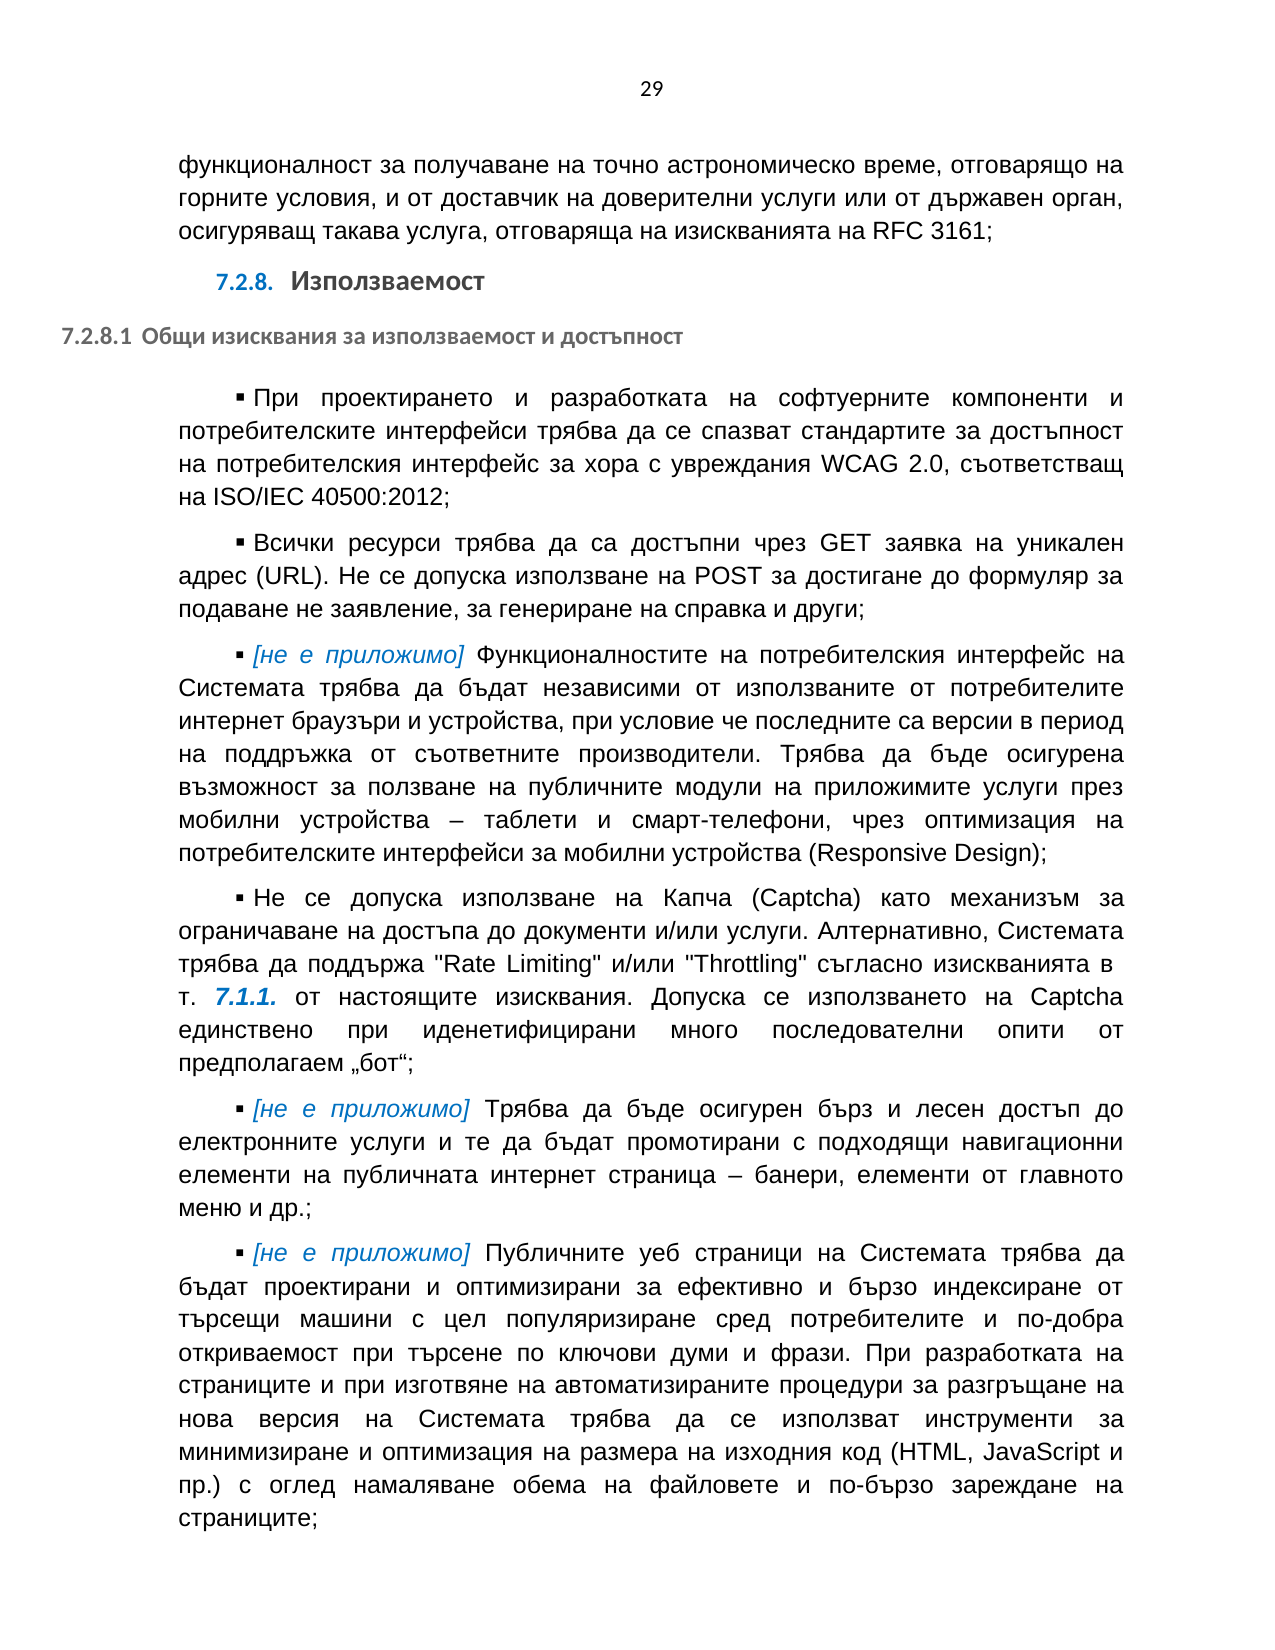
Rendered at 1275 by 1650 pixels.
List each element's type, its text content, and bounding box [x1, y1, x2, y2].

list [не е приложимо] Функционалностите на потребителския интерфейс на Системата трябва да бъдат независими от използваните от потребителите интернет браузъри и устройства, при условие че последните са версии в период на поддръжка от съответните производители. Трябва да бъде осигурена възможност за ползване на публичните модули на приложимите услуги през мобилни устройства – таблети и смарт-телефони, чрез оптимизация на потребителските интерфейси за мобилни устройства (Responsive Design); [178, 639, 1125, 866]
list При проектирането и разработката на софтуерните компоненти и потребителските интерфейси трябва да се спазват стандартите за достъпност на потребителския интерфейс за хора с увреждания WCAG 2.0, съответстващ на ISO/IEC 40500:2012; [178, 383, 1125, 511]
subtitle Общи изисквания за използваемост и достъпност [61, 320, 1125, 351]
subtitle Използваемост [216, 262, 1125, 297]
list функционалност за получаване на точно астрономическо време, отговарящо на горните условия, и от доставчик на доверителни услуги или от държавен орган, осигуряващ такава услуга, отговаряща на изискванията на RFC 3161; [178, 150, 1125, 245]
list [не е приложимо] Публичните уеб страници на Системата трябва да бъдат проектирани и оптимизирани за ефективно и бързо индексиране от търсещи машини с цел популяризиране сред потребителите и по-добра откриваемост при търсене по ключови думи и фрази. При разработката на страниците и при изготвяне на автоматизираните процедури за разгръщане на нова версия на Системата трябва да се използват инструменти за минимизиране и оптимизация на размера на изходния код (HTML, JavaScript и пр.) с оглед намаляване обема на файловете и по-бързо зареждане на страниците; [178, 1238, 1125, 1531]
list Не се допуска използване на капча (Captcha) като механизъм за ограничаване на достъпа до документи и/или услуги. Алтернативно, Системата трябва да поддържа "Rate Limiting" и/или "Throttling" съгласно изискванията в т. 7.1.1. от настоящите изисквания. Допуска се използването на Captcha единствено при иденетифицирани много последователни опити от предполагаем „бот“; [178, 883, 1125, 1077]
list [не е приложимо] Трябва да бъде осигурен бърз и лесен достъп до електронните услуги и те да бъдат промотирани с подходящи навигационни елементи на публичната интернет страница – банери, елементи от главното меню и др.; [178, 1094, 1125, 1222]
list Всички ресурси трябва да са достъпни чрез GET заявка на уникален адрес (URL). Не се допуска използване на POST за достигане до формуляр за подаване не заявление, за генериране на справка и други; [178, 528, 1125, 623]
